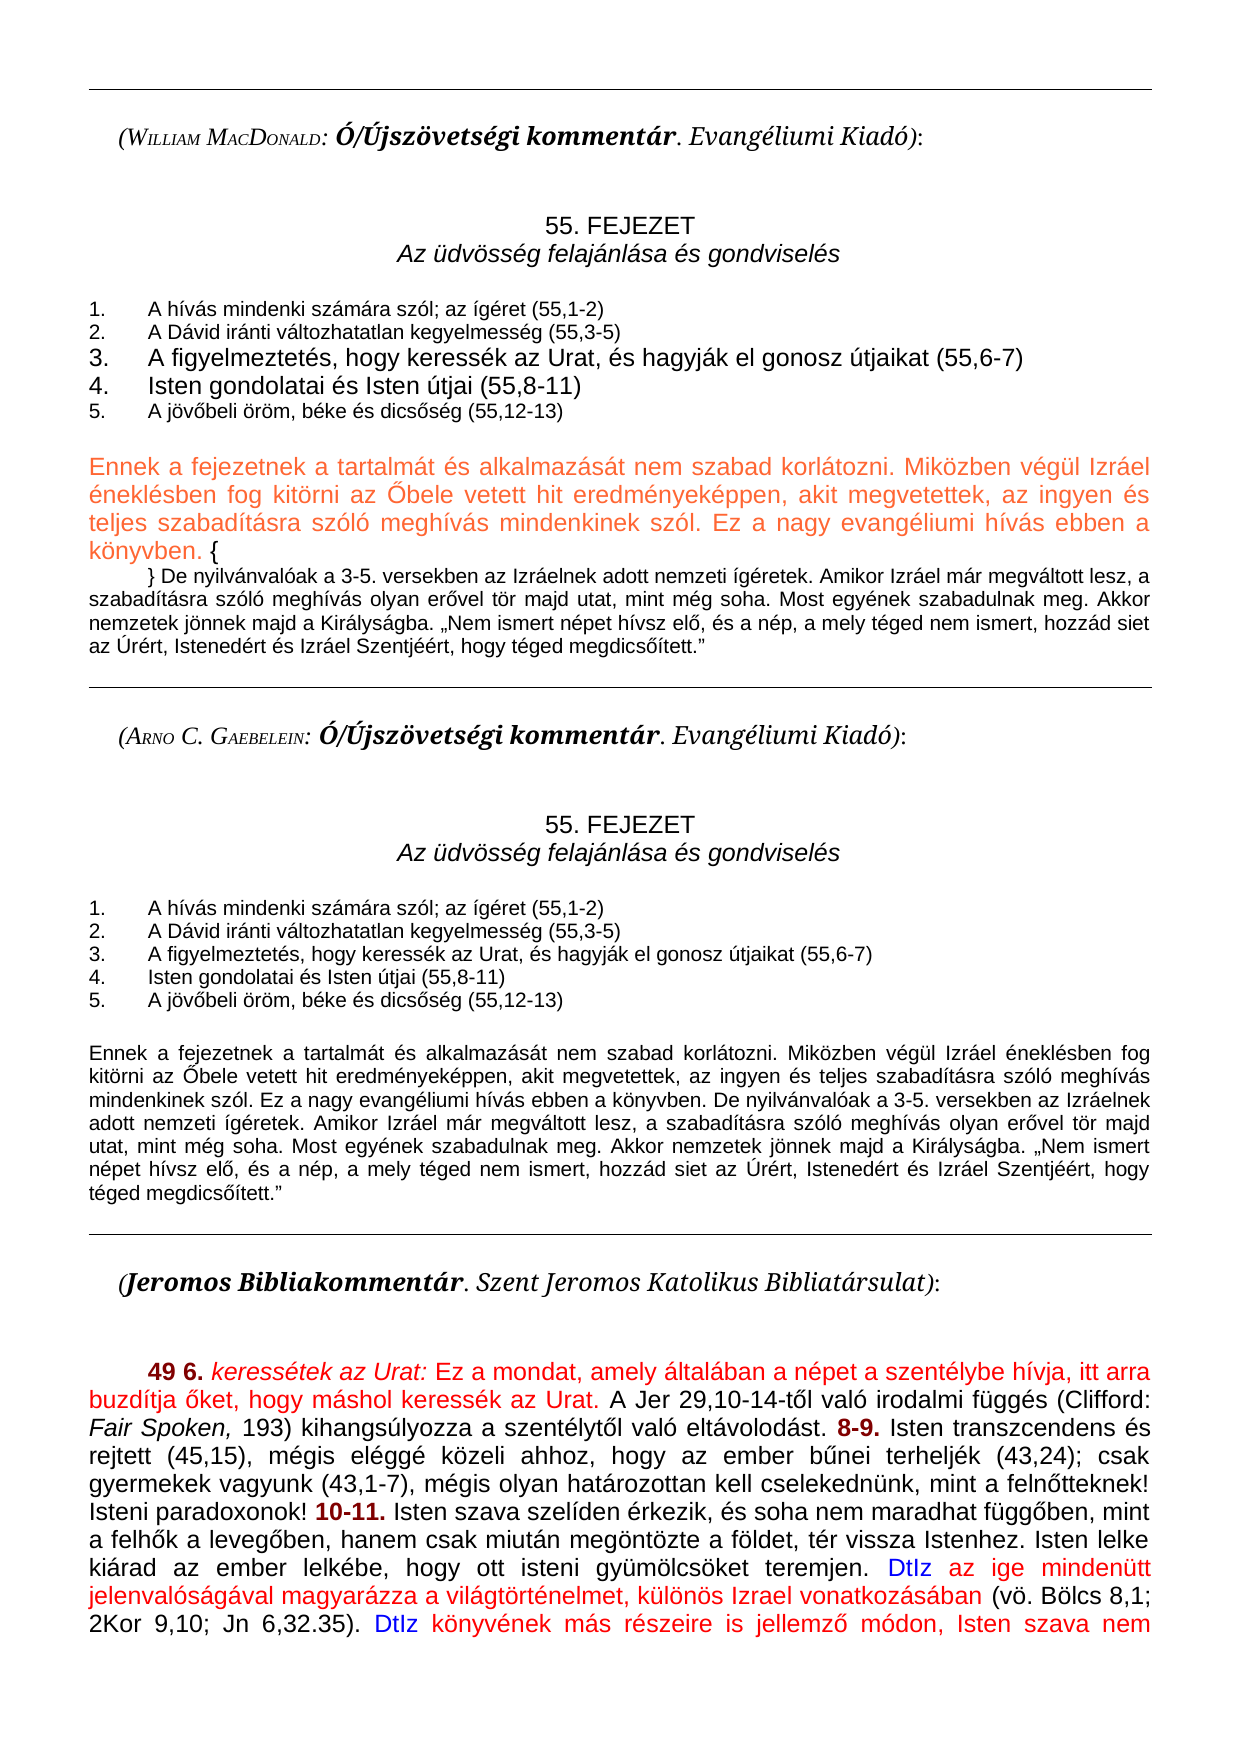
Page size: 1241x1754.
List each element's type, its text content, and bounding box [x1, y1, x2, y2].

text 5. A jövőbeli öröm, béke és dicsőség (55,12-13) [88, 400, 1152, 423]
text 1. A hívás mindenki számára szól; az ígéret (55,1-2) [88, 896, 1152, 919]
text 2. A Dávid iránti változhatatlan kegyelmesség (55,3-5) [88, 919, 1152, 943]
text 55. FEJEZET Az üdvösség felajánlása és gondviselés [88, 212, 1152, 268]
text 2. A Dávid iránti változhatatlan kegyelmesség (55,3-5) [88, 321, 1152, 344]
text 55. FEJEZET Az üdvösség felajánlása és gondviselés [88, 811, 1152, 867]
text (Arno C. Gaebelein: Ó/Újszövetségi kommentár. Evangéliumi Kiadó): [88, 688, 1152, 781]
text 49 6. keressétek az Urat: Ez a mondat, amely általában a népet a szentélybe hívja, itt arra buzdítja őket, hogy máshol keressék az Urat. A Jer 29,10-14-től való irodalmi függés (Clifford: Fair Spoken, 193) kihangsúlyozza a szentélytől való eltávolodást. 8-9. Isten transzcendens és rejtett (45,15), mégis eléggé közeli ahhoz, hogy az ember bűnei terheljék (43,24); csak gyermekek vagyunk (43,1-7), mégis olyan határozottan kell cselekednünk, mint a felnőtteknek! Isteni paradoxonok! 10-11. Isten szava szelíden érkezik, és soha nem maradhat függőben, mint a felhők a levegőben, hanem csak miután megöntözte a földet, tér vissza Istenhez. Isten lelke kiárad az ember lelkébe, hogy ott isteni gyümölcsöket teremjen. DtIz az ige mindenütt jelenvalóságával magyarázza a világtörténelmet, különös Izrael vonatkozásában (vö. Bölcs 8,1; 2Kor 9,10; Jn 6,32.35). DtIz könyvének más részeire is jellemző módon, Isten szava nem [88, 1357, 1152, 1637]
text Ennek a fejezetnek a tartalmát és alkalmazását nem szabad korlátozni. Miközben végül Izráel éneklésben fog kitörni az Őbele vetett hit eredményeképpen, akit megvetettek, az ingyen és teljes szabadításra szóló meghívás mindenkinek szól. Ez a nagy evangéliumi hívás ebben a könyvben. De nyilvánvalóak a 3-5. versekben az Izráelnek adott nemzeti ígéretek. Amikor Izráel már megváltott lesz, a szabadításra szóló meghívás olyan erővel tör majd utat, mint még soha. Most egyének szabadulnak meg. Akkor nemzetek jönnek majd a Királyságba. „Nem ismert népet hívsz elő, és a nép, a mely téged nem ismert, hozzád siet az Úrért, Istenedért és Izráel Szentjéért, hogy téged megdicsőített.” [88, 1042, 1152, 1204]
text } De nyilvánvalóak a 3-5. versekben az Izráelnek adott nemzeti ígéretek. Amikor Izráel már megváltott lesz, a szabadításra szóló meghívás olyan erővel tör majd utat, mint még soha. Most egyének szabadulnak meg. Akkor nemzetek jönnek majd a Királyságba. „Nem ismert népet hívsz elő, és a nép, a mely téged nem ismert, hozzád siet az Úrért, Istenedért és Izráel Szentjéért, hogy téged megdicsőített.” [88, 565, 1152, 658]
text 4. Isten gondolatai és Isten útjai (55,8-11) [88, 966, 1152, 989]
text 4. Isten gondolatai és Isten útjai (55,8-11) [88, 372, 1152, 400]
text 1. A hívás mindenki számára szól; az ígéret (55,1-2) [88, 297, 1152, 321]
text 5. A jövőbeli öröm, béke és dicsőség (55,12-13) [88, 989, 1152, 1012]
text (William MacDonald: Ó/Újszövetségi kommentár. Evangéliumi Kiadó): [88, 90, 1152, 182]
text Ennek a fejezetnek a tartalmát és alkalmazását nem szabad korlátozni. Miközben végül Izráel éneklésben fog kitörni az Őbele vetett hit eredményeképpen, akit megvetettek, az ingyen és teljes szabadításra szóló meghívás mindenkinek szól. Ez a nagy evangéliumi hívás ebben a könyvben. { [88, 453, 1152, 565]
text 3. A figyelmeztetés, hogy keressék az Urat, és hagyják el gonosz útjaikat (55,6-7) [88, 943, 1152, 966]
text (Jeromos Bibliakommentár. Szent Jeromos Katolikus Bibliatársulat): [88, 1235, 1152, 1328]
text 3. A figyelmeztetés, hogy keressék az Urat, és hagyják el gonosz útjaikat (55,6-7) [88, 344, 1152, 372]
